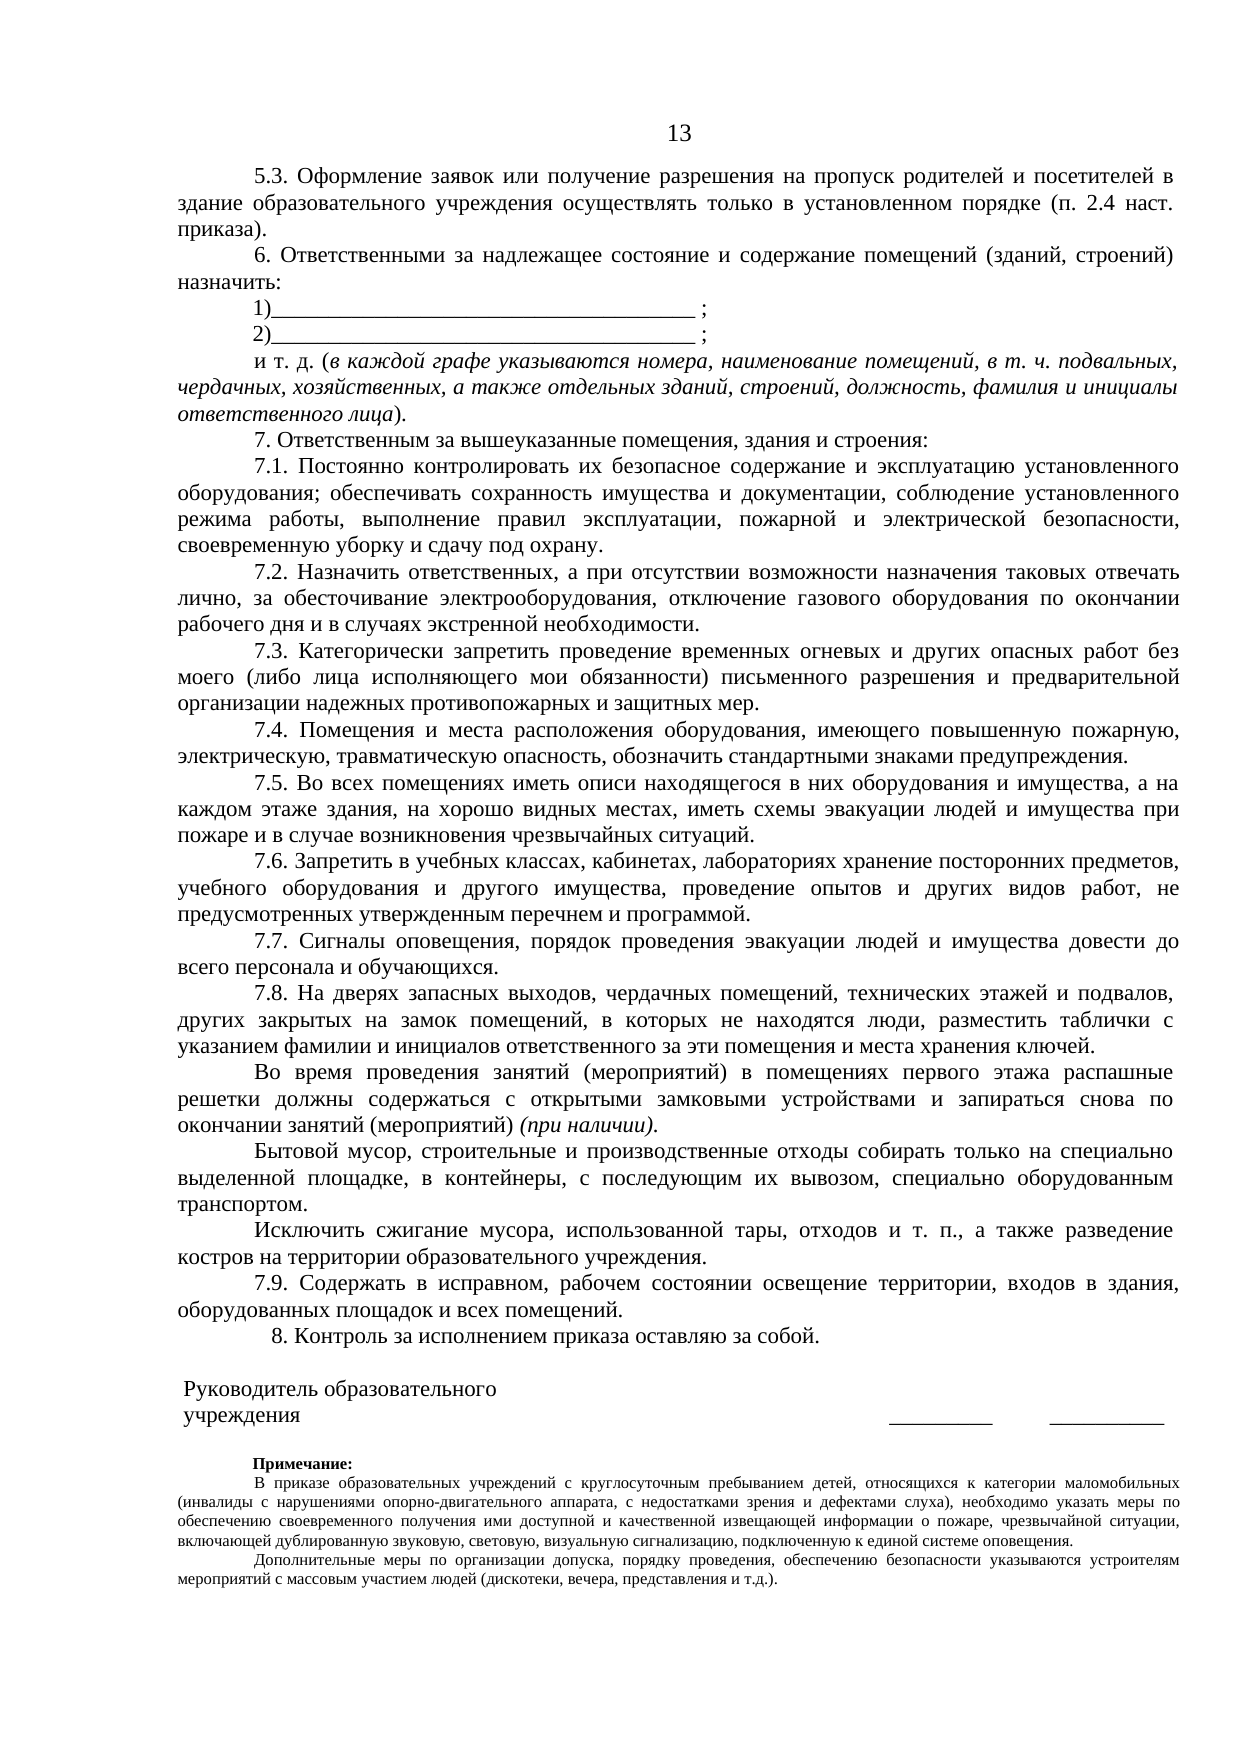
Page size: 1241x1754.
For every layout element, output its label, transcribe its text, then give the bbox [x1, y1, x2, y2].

text 8. Контроль за исполнением приказа оставляю за собой. [183, 1322, 1187, 1348]
text 7.1. Постоянно контролировать их безопасное содержание и эксплуатацию установленного оборудования; обеспечивать сохранность имущества и документации, соблюдение установленного режима работы, выполнение правил эксплуатации, пожарной и электрической безопасности, своевременную уборку и сдачу под охрану. [177, 452, 1181, 558]
text 7.6. Запретить в учебных классах, кабинетах, лабораториях хранение посторонних предметов, учебного оборудования и другого имущества, проведение опытов и других видов работ, не предусмотренных утвержденным перечнем и программой. [177, 848, 1181, 927]
text 7.4. Помещения и места расположения оборудования, имеющего повышенную пожарную, электрическую, травматическую опасность, обозначить стандартными знаками предупреждения. [177, 716, 1181, 768]
text Дополнительные меры по организации допуска, порядку проведения, обеспечению безопасности указываются устроителям мероприятий с массовым участием людей (дискотеки, вечера, представления и т.д.). [177, 1549, 1181, 1588]
text 5.3. Оформление заявок или получение разрешения на пропуск родителей и посетителей в здание образовательного учреждения осуществлять только в установленном порядке (п. 2.4 наст. приказа). [177, 162, 1175, 241]
text 7.7. Сигналы оповещения, порядок проведения эвакуации людей и имущества довести до всего персонала и обучающихся. [177, 927, 1181, 979]
text и т. д. (в каждой графе указываются номера, наименование помещений, в т. ч. подвальных, чердачных, хозяйственных, а также отдельных зданий, строений, должность, фамилия и инициалы ответственного лица). [177, 347, 1181, 426]
text 7.3. Категорически запретить проведение временных огневых и других опасных работ без моего (либо лица исполняющего мои обязанности) письменного разрешения и предварительной организации надежных противопожарных и защитных мер. [177, 637, 1181, 716]
text 1)_____________________________________ ; [177, 294, 1187, 321]
text Исключить сжигание мусора, использованной тары, отходов и т. п., а также разведение костров на территории образовательного учреждения. [177, 1217, 1175, 1269]
text Во время проведения занятий (мероприятий) в помещениях первого этажа распашные решетки должны содержаться с открытыми замковыми устройствами и запираться снова по окончании занятий (мероприятий) (при наличии). [177, 1058, 1175, 1137]
text 7.5. Во всех помещениях иметь описи находящегося в них оборудования и имущества, а на каждом этаже здания, на хорошо видных местах, иметь схемы эвакуации людей и имущества при пожаре и в случае возникновения чрезвычайных ситуаций. [177, 768, 1181, 848]
text 7. Ответственным за вышеуказанные помещения, здания и строения: [177, 426, 1181, 452]
text 2)_____________________________________ ; [177, 321, 1187, 347]
text Бытовой мусор, строительные и производственные отходы собирать только на специально выделенной площадке, в контейнеры, с последующим их вывозом, специально оборудованным транспортом. [177, 1137, 1175, 1217]
text учреждения _________ __________ [183, 1401, 1187, 1427]
text 7.8. На дверях запасных выходов, чердачных помещений, технических этажей и подвалов, других закрытых на замок помещений, в которых не находятся люди, разместить таблички с указанием фамилии и инициалов ответственного за эти помещения и места хранения ключей. [177, 979, 1175, 1058]
text 6. Ответственными за надлежащее состояние и содержание помещений (зданий, строений) назначить: [177, 241, 1175, 294]
text 7.2. Назначить ответственных, а при отсутствии возможности назначения таковых отвечать лично, за обесточивание электрооборудования, отключение газового оборудования по окончании рабочего дня и в случаях экстренной необходимости. [177, 558, 1181, 637]
text В приказе образовательных учреждений с круглосуточным пребыванием детей, относящихся к категории маломобильных (инвалиды с нарушениями опорно-двигательного аппарата, с недостатками зрения и дефектами слуха), необходимо указать меры по обеспечению своевременного получения ими доступной и качественной извещающей информации о пожаре, чрезвычайной ситуации, включающей дублированную звуковую, световую, визуальную сигнализацию, подключенную к единой системе оповещения. [177, 1473, 1181, 1549]
text Руководитель образовательного [183, 1375, 1187, 1401]
text 7.9. Содержать в исправном, рабочем состоянии освещение территории, входов в здания, оборудованных площадок и всех помещений. [177, 1269, 1181, 1322]
text Примечание: [177, 1454, 1187, 1473]
